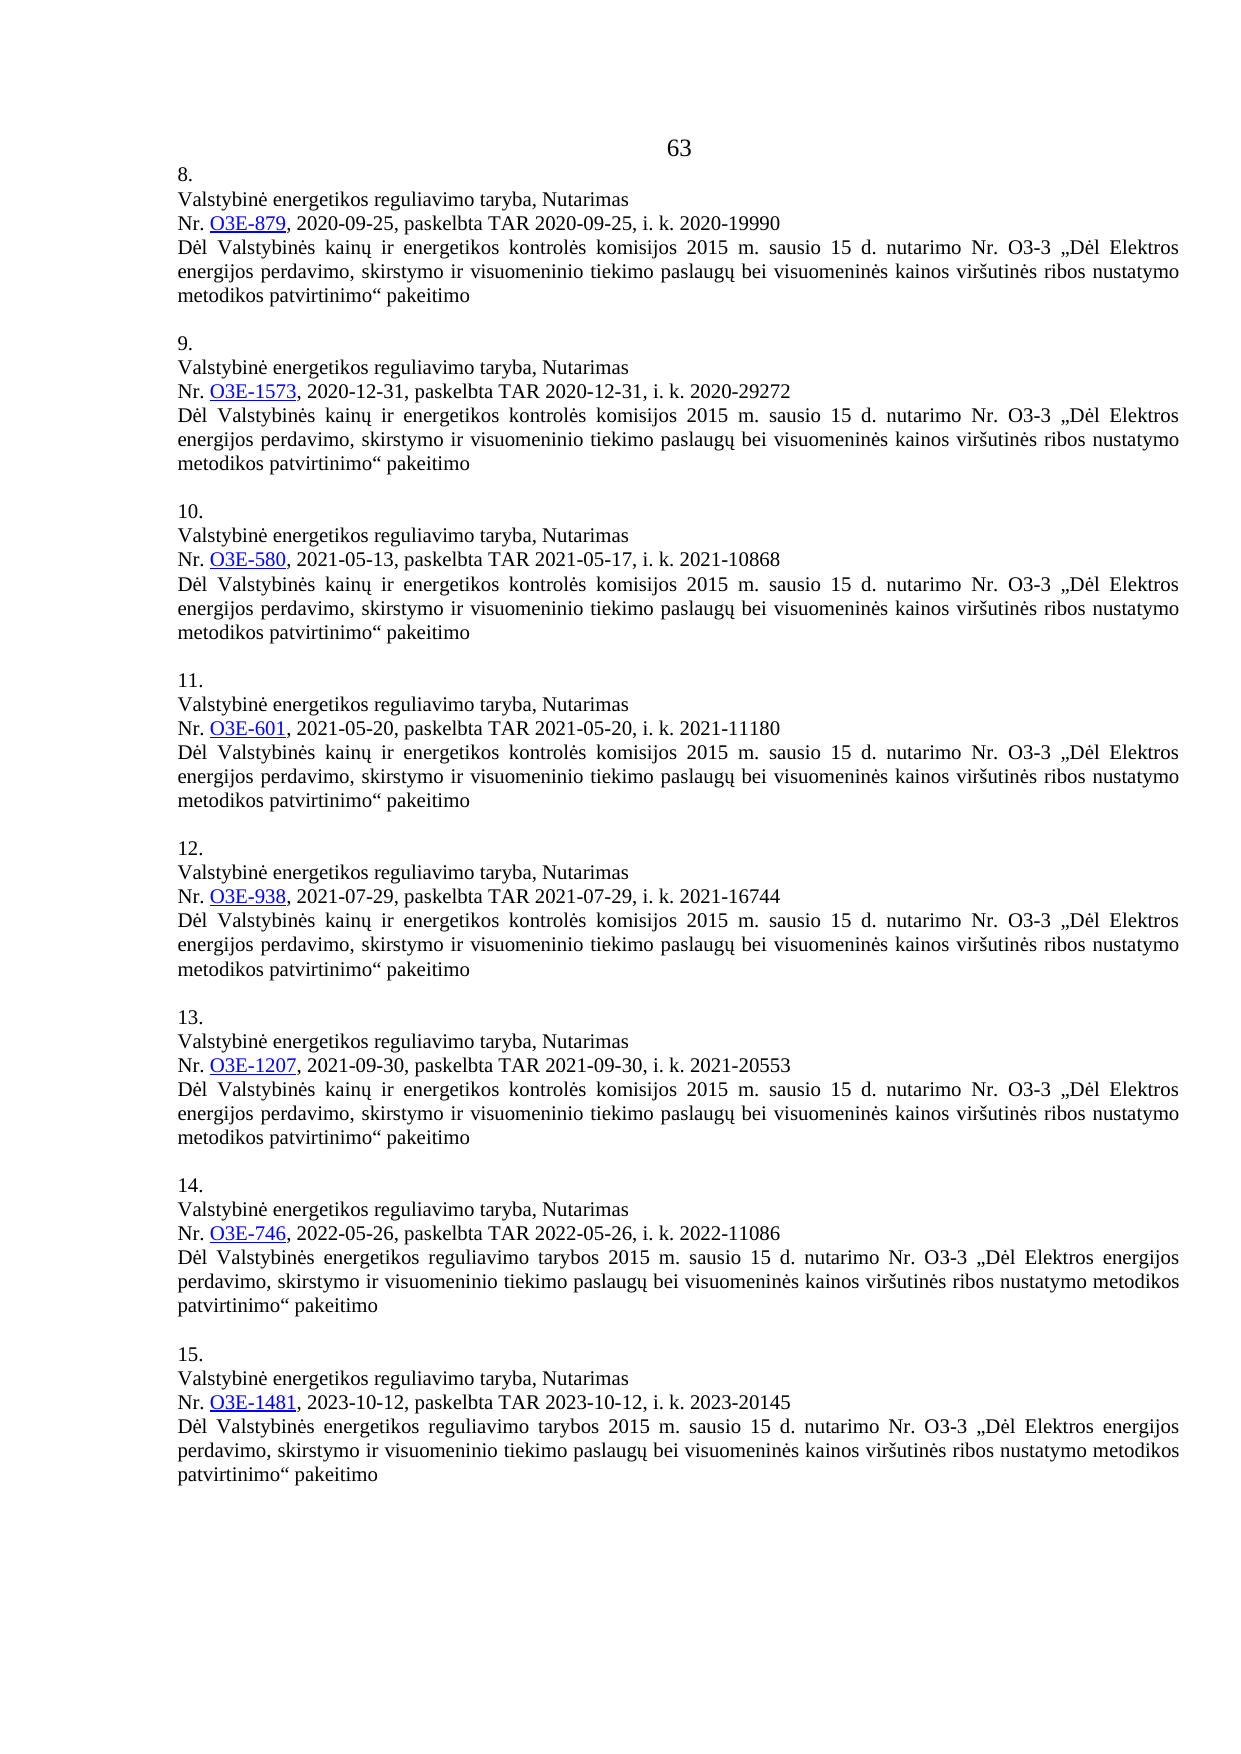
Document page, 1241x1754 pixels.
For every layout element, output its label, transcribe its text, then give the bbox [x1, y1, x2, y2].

text Dėl Valstybinės energetikos reguliavimo tarybos 2015 m. sausio 15 d. nutarimo Nr. O3-3 „Dėl Elektros energijos perdavimo, skirstymo ir visuomeninio tiekimo paslaugų bei visuomeninės kainos viršutinės ribos nustatymo metodikos patvirtinimo“ pakeitimo [177, 1414, 1181, 1486]
text Valstybinė energetikos reguliavimo taryba, Nutarimas [177, 692, 1181, 716]
text 15. [177, 1341, 1181, 1366]
text Nr. O3E-938, 2021-07-29, paskelbta TAR 2021-07-29, i. k. 2021-16744 [177, 884, 1181, 908]
text Nr. O3E-1573, 2020-12-31, paskelbta TAR 2020-12-31, i. k. 2020-29272 [177, 379, 1181, 403]
text Nr. O3E-1207, 2021-09-30, paskelbta TAR 2021-09-30, i. k. 2021-20553 [177, 1053, 1181, 1077]
text 14. [177, 1173, 1181, 1197]
text 8. [177, 162, 1181, 186]
text 13. [177, 1004, 1181, 1029]
text Nr. O3E-879, 2020-09-25, paskelbta TAR 2020-09-25, i. k. 2020-19990 [177, 211, 1181, 234]
text Valstybinė energetikos reguliavimo taryba, Nutarimas [177, 1366, 1181, 1389]
text Dėl Valstybinės kainų ir energetikos kontrolės komisijos 2015 m. sausio 15 d. nutarimo Nr. O3-3 „Dėl Elektros energijos perdavimo, skirstymo ir visuomeninio tiekimo paslaugų bei visuomeninės kainos viršutinės ribos nustatymo metodikos patvirtinimo“ pakeitimo [177, 1077, 1181, 1149]
text Nr. O3E-601, 2021-05-20, paskelbta TAR 2021-05-20, i. k. 2021-11180 [177, 716, 1181, 740]
text Valstybinė energetikos reguliavimo taryba, Nutarimas [177, 523, 1181, 547]
text Nr. O3E-746, 2022-05-26, paskelbta TAR 2022-05-26, i. k. 2022-11086 [177, 1221, 1181, 1245]
text 12. [177, 836, 1181, 860]
text Dėl Valstybinės kainų ir energetikos kontrolės komisijos 2015 m. sausio 15 d. nutarimo Nr. O3-3 „Dėl Elektros energijos perdavimo, skirstymo ir visuomeninio tiekimo paslaugų bei visuomeninės kainos viršutinės ribos nustatymo metodikos patvirtinimo“ pakeitimo [177, 740, 1181, 812]
text Valstybinė energetikos reguliavimo taryba, Nutarimas [177, 860, 1181, 884]
text Valstybinė energetikos reguliavimo taryba, Nutarimas [177, 1029, 1181, 1053]
text Valstybinė energetikos reguliavimo taryba, Nutarimas [177, 186, 1181, 211]
text 10. [177, 499, 1181, 523]
text Nr. O3E-580, 2021-05-13, paskelbta TAR 2021-05-17, i. k. 2021-10868 [177, 547, 1181, 571]
text Dėl Valstybinės kainų ir energetikos kontrolės komisijos 2015 m. sausio 15 d. nutarimo Nr. O3-3 „Dėl Elektros energijos perdavimo, skirstymo ir visuomeninio tiekimo paslaugų bei visuomeninės kainos viršutinės ribos nustatymo metodikos patvirtinimo“ pakeitimo [177, 571, 1181, 644]
text Dėl Valstybinės kainų ir energetikos kontrolės komisijos 2015 m. sausio 15 d. nutarimo Nr. O3-3 „Dėl Elektros energijos perdavimo, skirstymo ir visuomeninio tiekimo paslaugų bei visuomeninės kainos viršutinės ribos nustatymo metodikos patvirtinimo“ pakeitimo [177, 403, 1181, 475]
text 11. [177, 668, 1181, 692]
text Dėl Valstybinės kainų ir energetikos kontrolės komisijos 2015 m. sausio 15 d. nutarimo Nr. O3-3 „Dėl Elektros energijos perdavimo, skirstymo ir visuomeninio tiekimo paslaugų bei visuomeninės kainos viršutinės ribos nustatymo metodikos patvirtinimo“ pakeitimo [177, 908, 1181, 981]
text Dėl Valstybinės kainų ir energetikos kontrolės komisijos 2015 m. sausio 15 d. nutarimo Nr. O3-3 „Dėl Elektros energijos perdavimo, skirstymo ir visuomeninio tiekimo paslaugų bei visuomeninės kainos viršutinės ribos nustatymo metodikos patvirtinimo“ pakeitimo [177, 234, 1181, 307]
text 9. [177, 331, 1181, 355]
text Nr. O3E-1481, 2023-10-12, paskelbta TAR 2023-10-12, i. k. 2023-20145 [177, 1389, 1181, 1414]
text Valstybinė energetikos reguliavimo taryba, Nutarimas [177, 355, 1181, 379]
text Dėl Valstybinės energetikos reguliavimo tarybos 2015 m. sausio 15 d. nutarimo Nr. O3-3 „Dėl Elektros energijos perdavimo, skirstymo ir visuomeninio tiekimo paslaugų bei visuomeninės kainos viršutinės ribos nustatymo metodikos patvirtinimo“ pakeitimo [177, 1245, 1181, 1317]
text Valstybinė energetikos reguliavimo taryba, Nutarimas [177, 1197, 1181, 1221]
